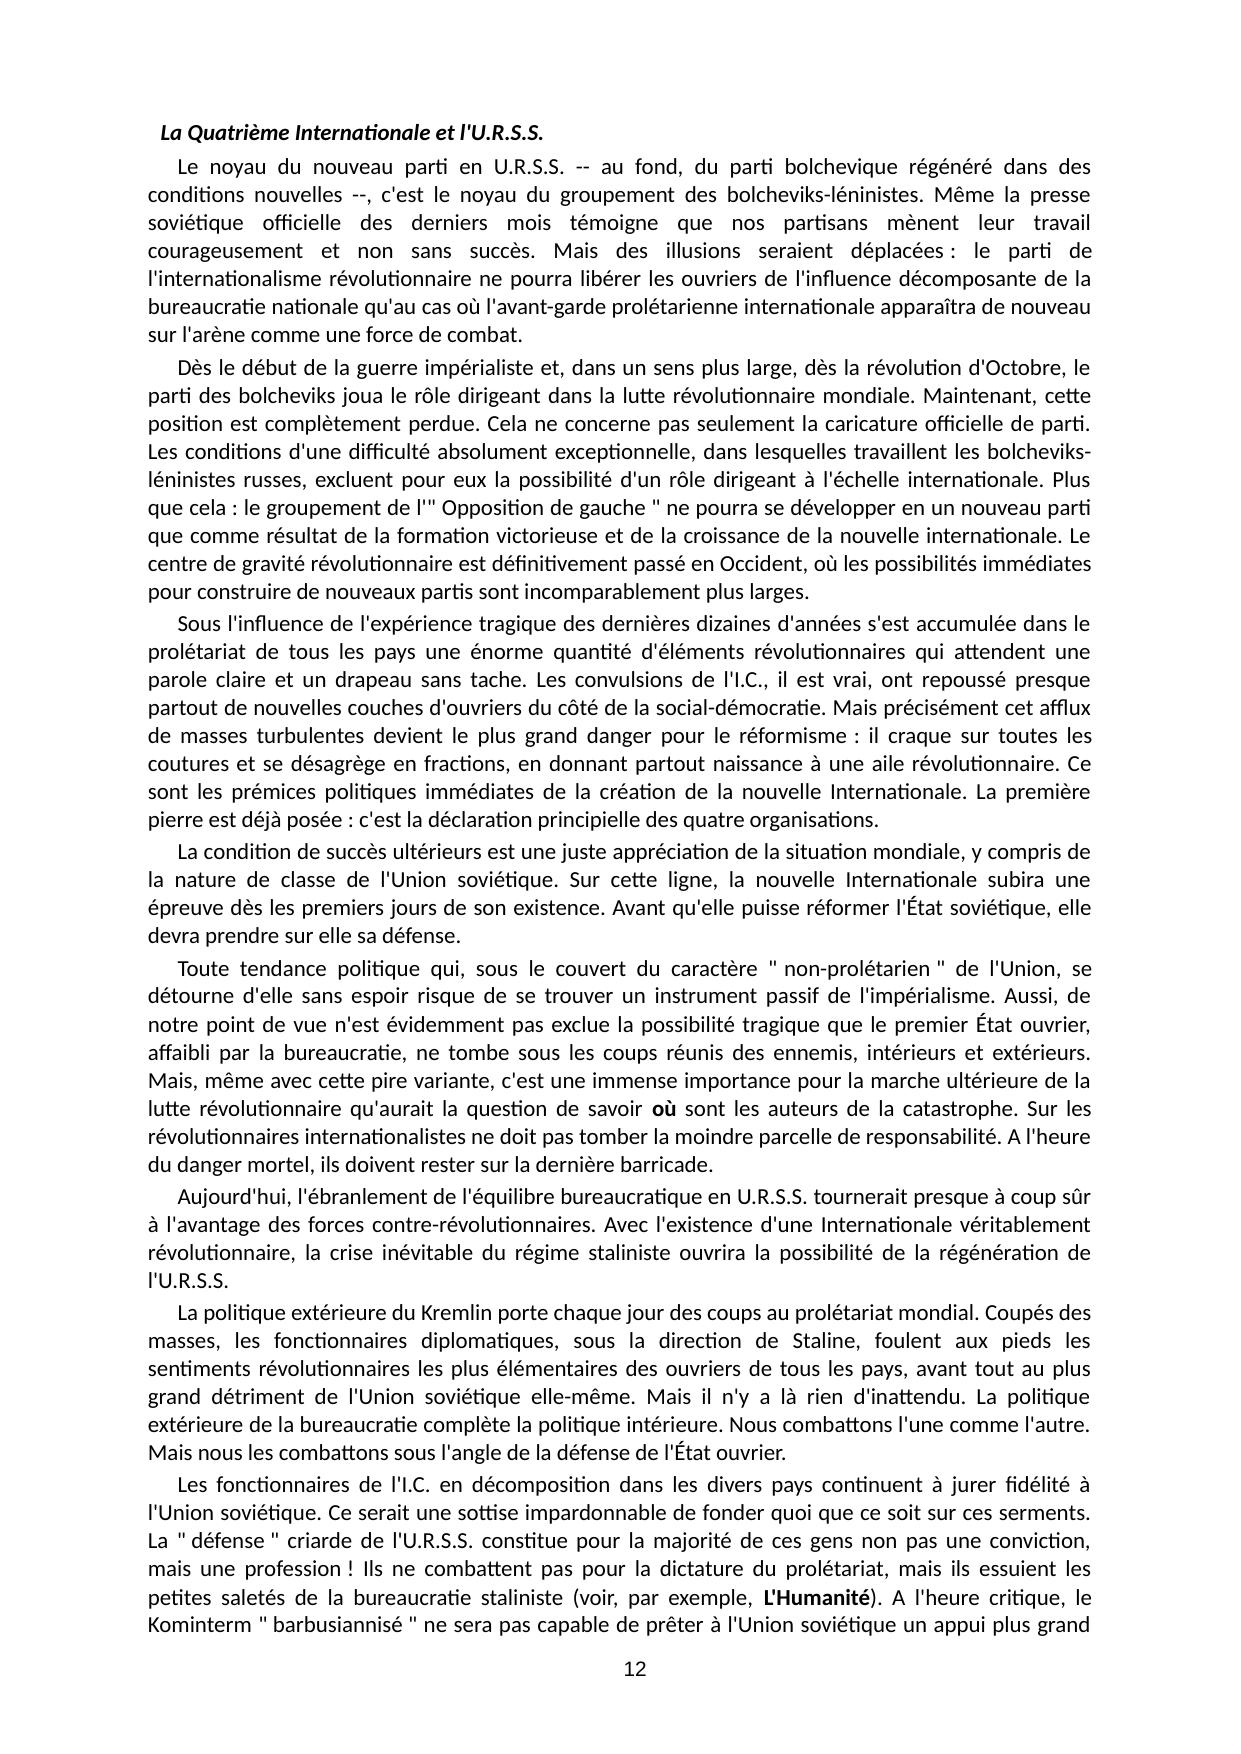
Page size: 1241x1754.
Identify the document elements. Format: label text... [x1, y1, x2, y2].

text La condition de succès ultérieurs est une juste appréciation de la situation mondiale, y compris de la nature de classe de l'Union soviétique. Sur cette ligne, la nouvelle Internationale subira une épreuve dès les premiers jours de son existence. Avant qu'elle puisse réformer l'État soviétique, elle devra prendre sur elle sa défense. [148, 837, 1093, 949]
text Le noyau du nouveau parti en U.R.S.S. -- au fond, du parti bolchevique régénéré dans des conditions nouvelles --, c'est le noyau du groupement des bolcheviks-léninistes. Même la presse soviétique officielle des derniers mois témoigne que nos partisans mènent leur travail courageusement et non sans succès. Mais des illusions seraient déplacées : le parti de l'internationalisme révolutionnaire ne pourra libérer les ouvriers de l'influence décomposante de la bureaucratie nationale qu'au cas où l'avant-garde prolétarienne internationale apparaîtra de nouveau sur l'arène comme une force de combat. [148, 152, 1093, 348]
subtitle La Quatrième Internationale et l'U.R.S.S. [148, 118, 1093, 146]
text Toute tendance politique qui, sous le couvert du caractère " non-prolétarien " de l'Union, se détourne d'elle sans espoir risque de se trouver un instrument passif de l'impérialisme. Aussi, de notre point de vue n'est évidemment pas exclue la possibilité tragique que le premier État ouvrier, affaibli par la bureaucratie, ne tombe sous les coups réunis des ennemis, intérieurs et extérieurs. Mais, même avec cette pire variante, c'est une immense importance pour la marche ultérieure de la lutte révolutionnaire qu'aurait la question de savoir où sont les auteurs de la catastrophe. Sur les révolutionnaires internationalistes ne doit pas tomber la moindre parcelle de responsabilité. A l'heure du danger mortel, ils doivent rester sur la dernière barricade. [148, 954, 1093, 1178]
text La politique extérieure du Kremlin porte chaque jour des coups au prolétariat mondial. Coupés des masses, les fonctionnaires diplomatiques, sous la direction de Staline, foulent aux pieds les sentiments révolutionnaires les plus élémentaires des ouvriers de tous les pays, avant tout au plus grand détriment de l'Union soviétique elle-même. Mais il n'y a là rien d'inattendu. La politique extérieure de la bureaucratie complète la politique intérieure. Nous combattons l'une comme l'autre. Mais nous les combattons sous l'angle de la défense de l'État ouvrier. [148, 1298, 1093, 1466]
text Aujourd'hui, l'ébranlement de l'équilibre bureaucratique en U.R.S.S. tournerait presque à coup sûr à l'avantage des forces contre-révolutionnaires. Avec l'existence d'une Internationale véritablement révolutionnaire, la crise inévitable du régime staliniste ouvrira la possibilité de la régénération de l'U.R.S.S. [148, 1182, 1093, 1294]
text Dès le début de la guerre impérialiste et, dans un sens plus large, dès la révolution d'Octobre, le parti des bolcheviks joua le rôle dirigeant dans la lutte révolutionnaire mondiale. Maintenant, cette position est complètement perdue. Cela ne concerne pas seulement la caricature officielle de parti. Les conditions d'une difficulté absolument exceptionnelle, dans lesquelles travaillent les bolcheviks-léninistes russes, excluent pour eux la possibilité d'un rôle dirigeant à l'échelle internationale. Plus que cela : le groupement de l'" Opposition de gauche " ne pourra se développer en un nouveau parti que comme résultat de la formation victorieuse et de la croissance de la nouvelle internationale. Le centre de gravité révolutionnaire est définitivement passé en Occident, où les possibilités immédiates pour construire de nouveaux partis sont incomparablement plus larges. [148, 353, 1093, 605]
text Sous l'influence de l'expérience tragique des dernières dizaines d'années s'est accumulée dans le prolétariat de tous les pays une énorme quantité d'éléments révolutionnaires qui attendent une parole claire et un drapeau sans tache. Les convulsions de l'I.C., il est vrai, ont repoussé presque partout de nouvelles couches d'ouvriers du côté de la social-démocratie. Mais précisément cet afflux de masses turbulentes devient le plus grand danger pour le réformisme : il craque sur toutes les coutures et se désagrège en fractions, en donnant partout naissance à une aile révolutionnaire. Ce sont les prémices politiques immédiates de la création de la nouvelle Internationale. La première pierre est déjà posée : c'est la déclaration principielle des quatre organisations. [148, 609, 1093, 833]
text Les fonctionnaires de l'I.C. en décomposition dans les divers pays continuent à jurer fidélité à l'Union soviétique. Ce serait une sottise impardonnable de fonder quoi que ce soit sur ces serments. La " défense " criarde de l'U.R.S.S. constitue pour la majorité de ces gens non pas une conviction, mais une profession ! Ils ne combattent pas pour la dictature du prolétariat, mais ils essuient les petites saletés de la bureaucratie staliniste (voir, par exemple, L'Humanité). A l'heure critique, le Kominterm " barbusiannisé " ne sera pas capable de prêter à l'Union soviétique un appui plus grand [148, 1471, 1093, 1639]
